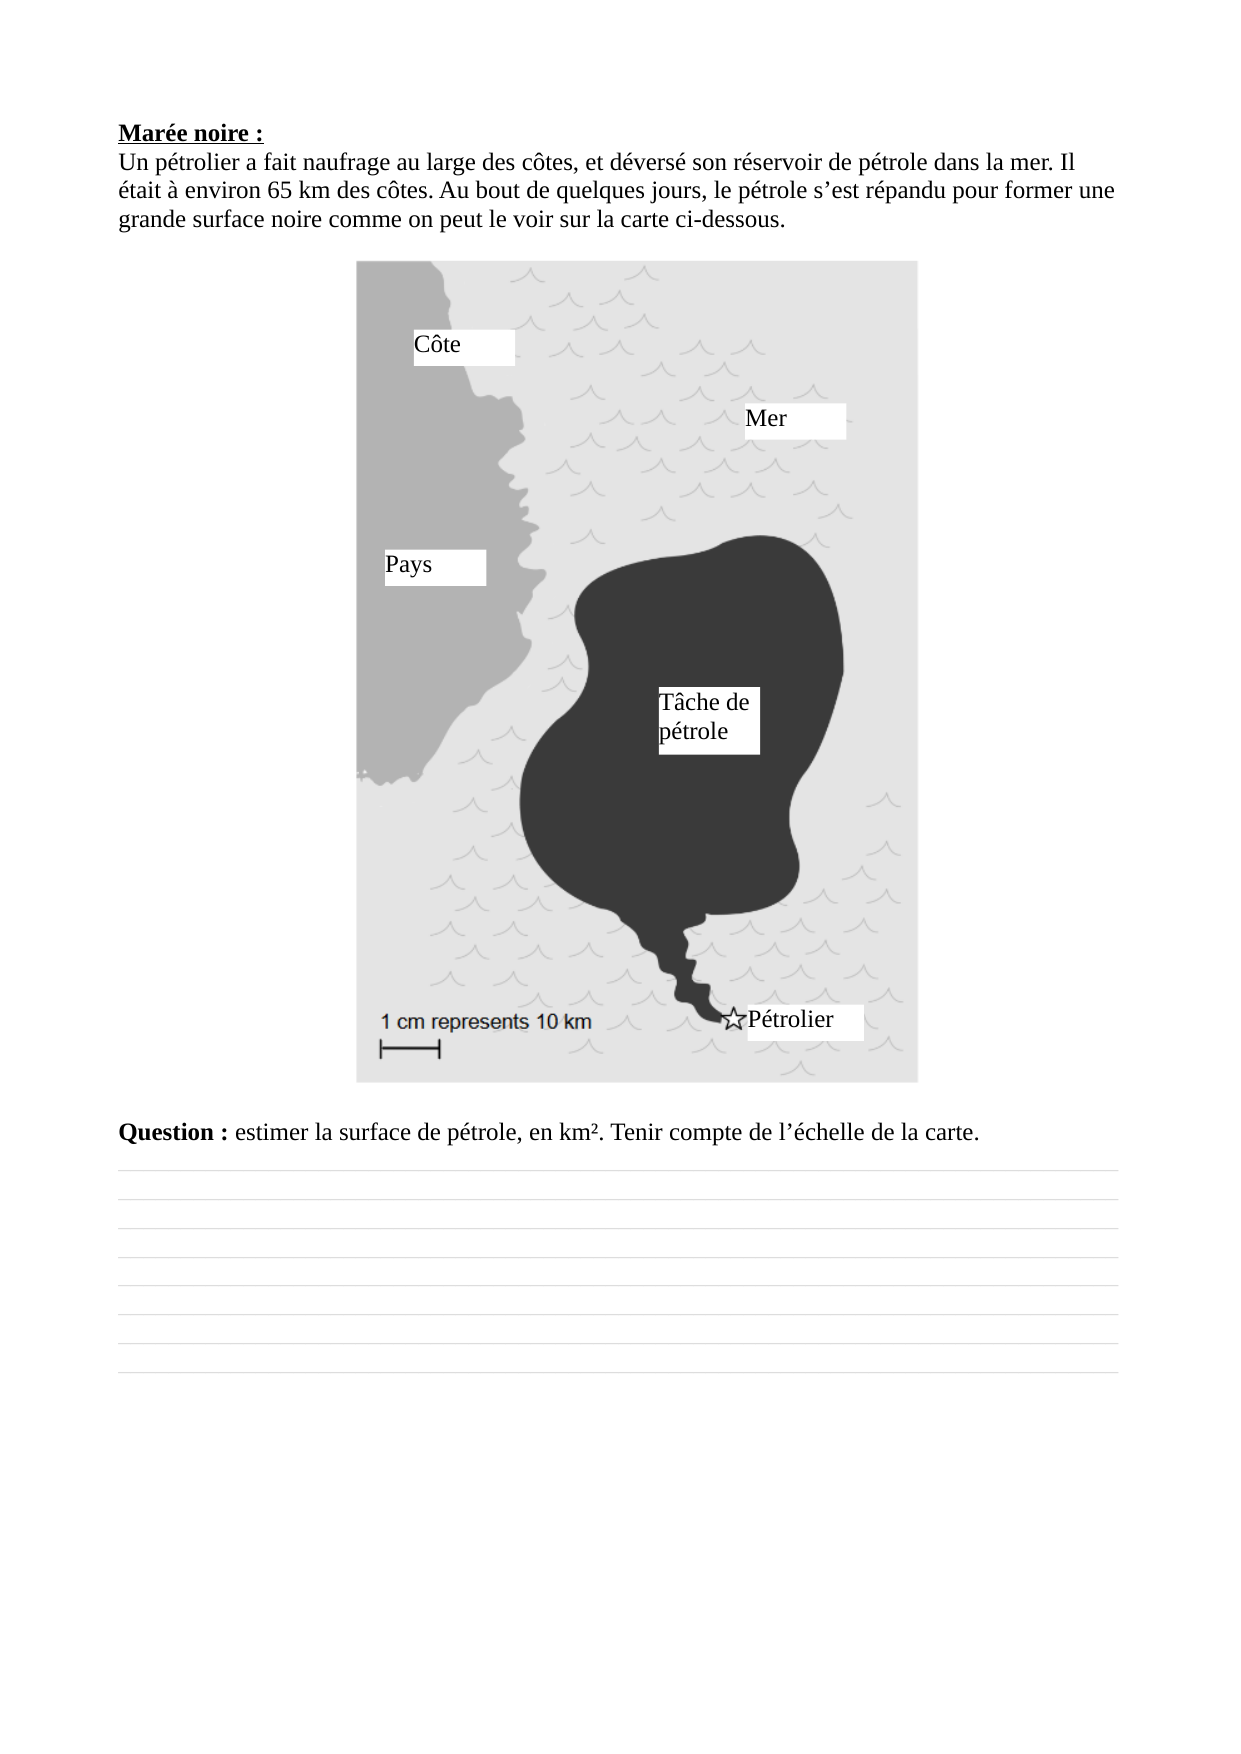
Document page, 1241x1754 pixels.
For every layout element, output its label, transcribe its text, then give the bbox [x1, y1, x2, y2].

picture [349, 256, 926, 1089]
text ________________________________________________________________________________ [118, 1146, 1122, 1174]
text ________________________________________________________________________________ [118, 1174, 1122, 1203]
text ________________________________________________________________________________ [118, 1232, 1122, 1261]
text ________________________________________________________________________________ [118, 1203, 1122, 1232]
text Question : estimer la surface de pétrole, en km². Tenir compte de l’échelle de la carte. [118, 1117, 1122, 1146]
text ________________________________________________________________________________ [118, 1318, 1122, 1347]
text ________________________________________________________________________________ [118, 1347, 1122, 1376]
text Marée noire : [118, 118, 1122, 147]
text ________________________________________________________________________________ [118, 1261, 1122, 1289]
text ________________________________________________________________________________ [118, 1289, 1122, 1318]
text Un pétrolier a fait naufrage au large des côtes, et déversé son réservoir de pétrole dans la mer. Il était à environ 65 km des côtes. Au bout de quelques jours, le pétrole s’est répandu pour former une grande surface noire comme on peut le voir sur la carte ci-dessous. [118, 147, 1122, 233]
